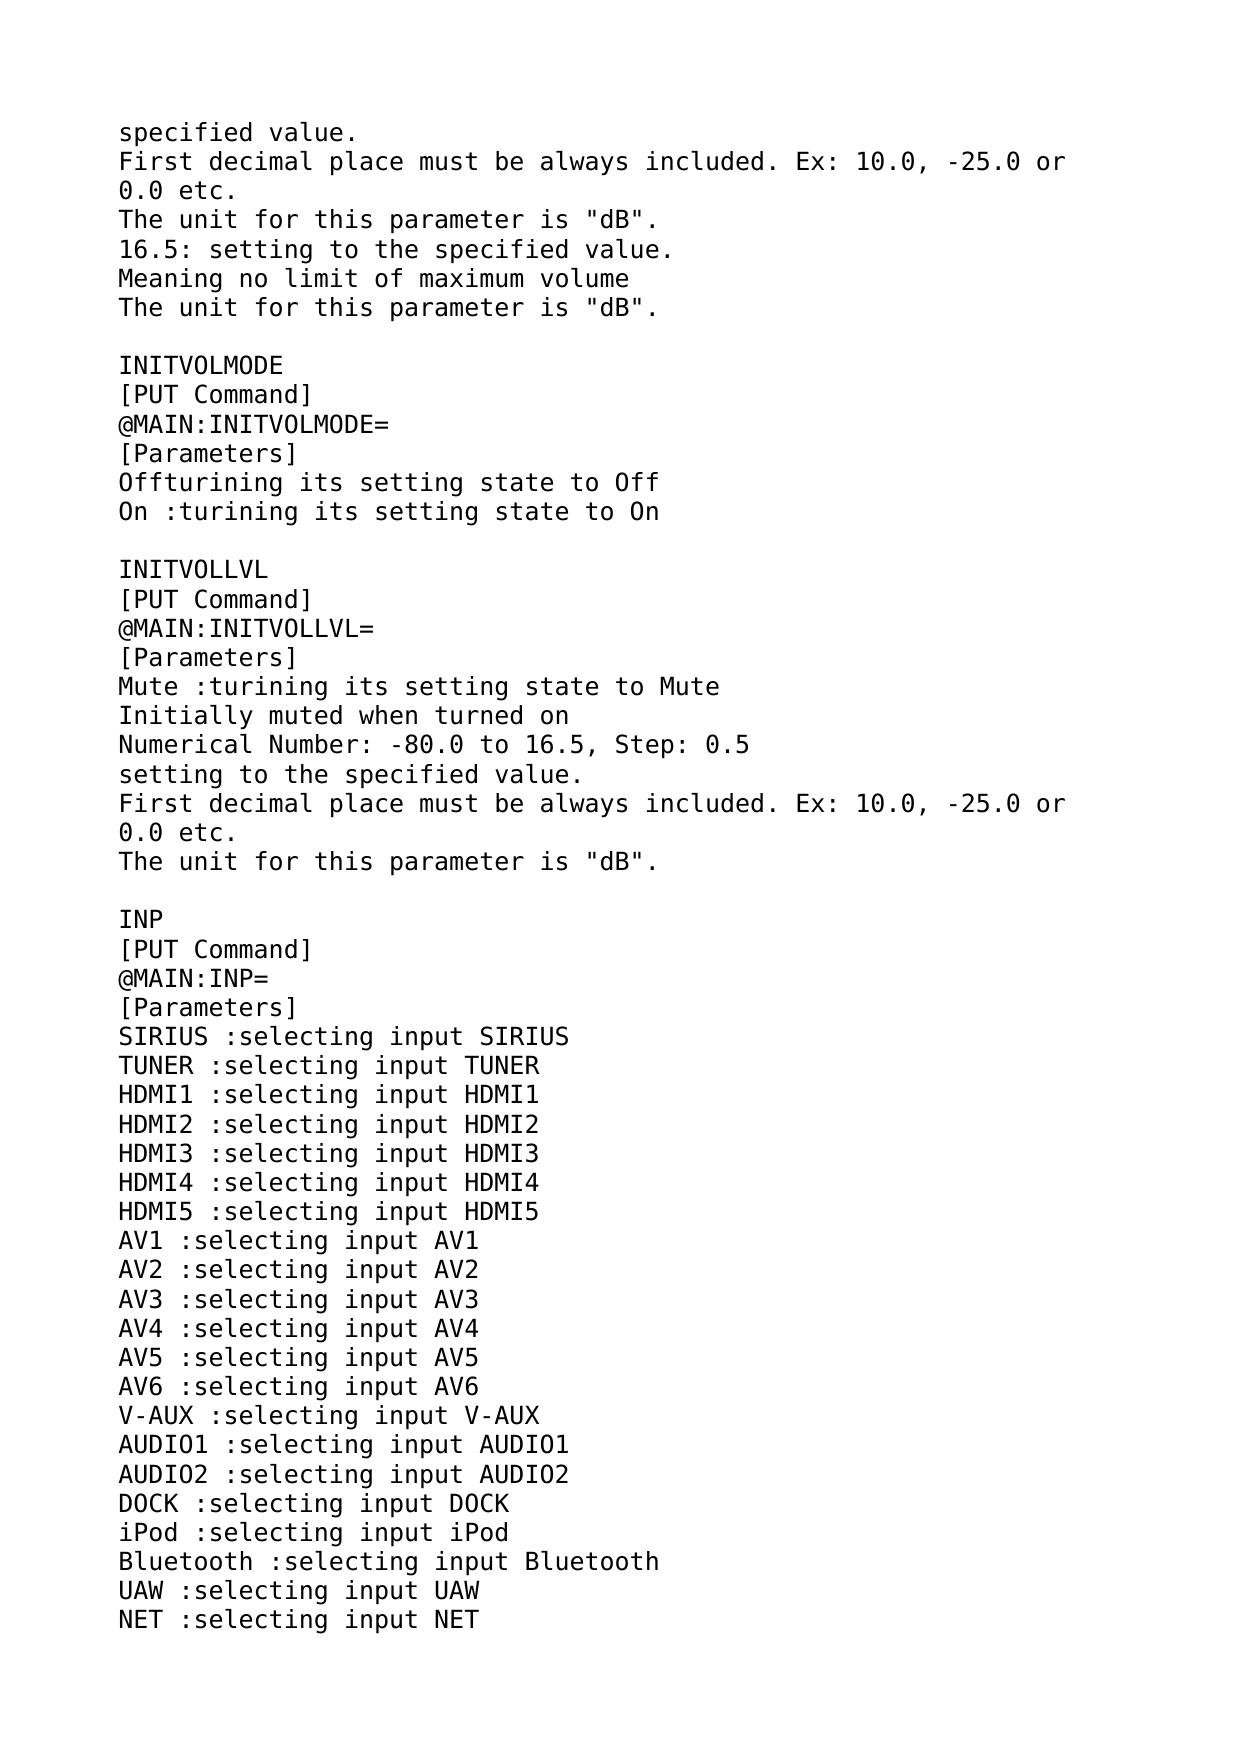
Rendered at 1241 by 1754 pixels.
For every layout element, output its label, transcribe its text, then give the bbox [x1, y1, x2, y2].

text specified value. First decimal place must be always included. Ex: 10.0, -25.0 or 0.0 etc. The unit for this parameter is "dB". 16.5: setting to the specified value. Meaning no limit of maximum volume The unit for this parameter is "dB". INITVOLMODE [PUT Command] @MAIN:INITVOLMODE= [Parameters] Offturining its setting state to Off On :turining its setting state to On INITVOLLVL [PUT Command] @MAIN:INITVOLLVL= [Parameters] Mute :turining its setting state to Mute Initially muted when turned on Numerical Number: -80.0 to 16.5, Step: 0.5 setting to the specified value. First decimal place must be always included. Ex: 10.0, -25.0 or 0.0 etc. The unit for this parameter is "dB". INP [PUT Command] @MAIN:INP= [Parameters] SIRIUS :selecting input SIRIUS TUNER :selecting input TUNER HDMI1 :selecting input HDMI1 HDMI2 :selecting input HDMI2 HDMI3 :selecting input HDMI3 HDMI4 :selecting input HDMI4 HDMI5 :selecting input HDMI5 AV1 :selecting input AV1 AV2 :selecting input AV2 AV3 :selecting input AV3 AV4 :selecting input AV4 AV5 :selecting input AV5 AV6 :selecting input AV6 V-AUX :selecting input V-AUX AUDIO1 :selecting input AUDIO1 AUDIO2 :selecting input AUDIO2 DOCK :selecting input DOCK iPod :selecting input iPod Bluetooth :selecting input Bluetooth UAW :selecting input UAW NET :selecting input NET [118, 118, 1122, 1635]
